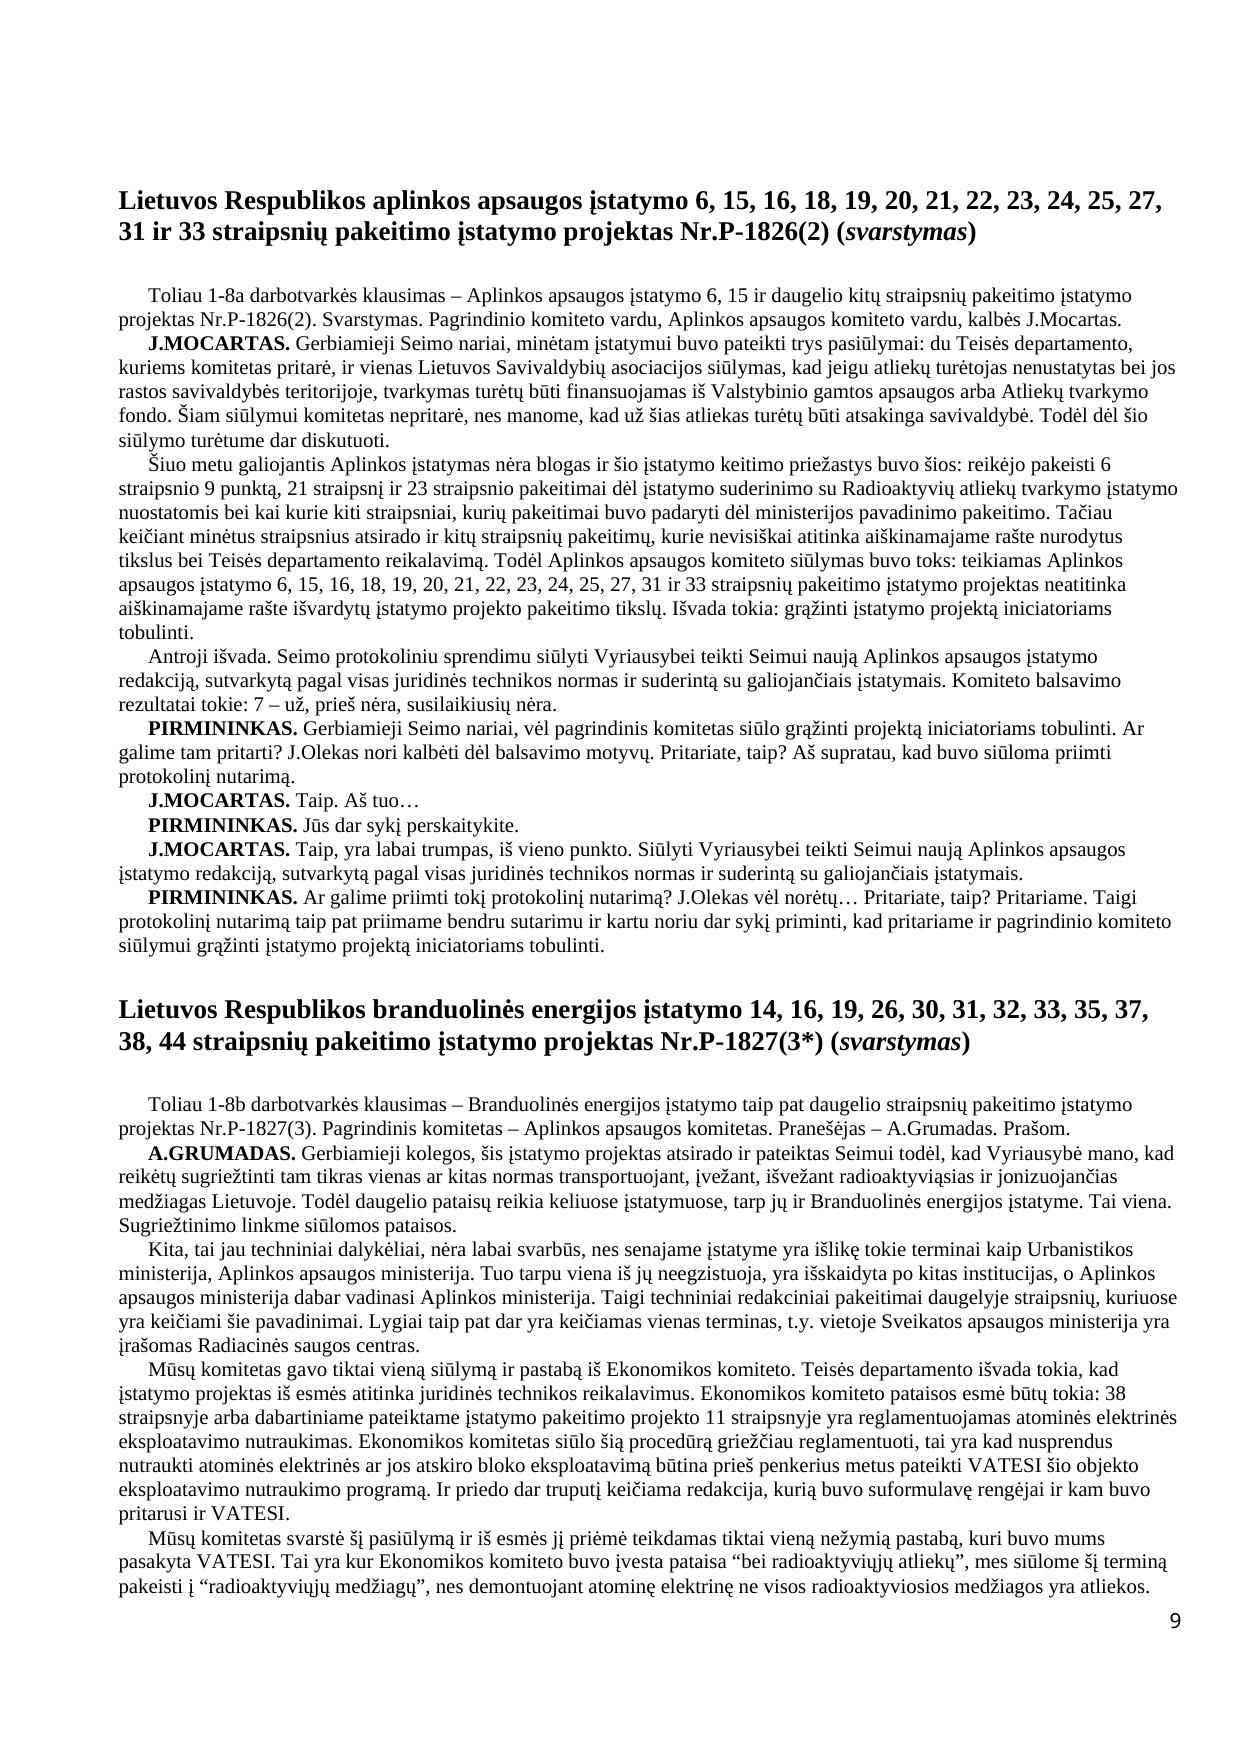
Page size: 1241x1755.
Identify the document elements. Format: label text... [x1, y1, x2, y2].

text J.MOCARTAS. Taip, yra labai trumpas, iš vieno punkto. Siūlyti Vyriausybei teikti Seimui naują Aplinkos apsaugos įstatymo redakciją, sutvarkytą pagal visas juridinės technikos normas ir suderintą su galiojančiais įstatymais. [118, 837, 1181, 885]
text Mūsų komitetas svarstė šį pasiūlymą ir iš esmės jį priėmė teikdamas tiktai vieną nežymią pastabą, kuri buvo mums pasakyta VATESI. Tai yra kur Ekonomikos komiteto buvo įvesta pataisa “bei radioaktyviųjų atliekų”, mes siūlome šį terminą pakeisti į “radioaktyviųjų medžiagų”, nes demontuojant atominę elektrinę ne visos radioaktyviosios medžiagos yra atliekos. [118, 1525, 1181, 1598]
text PIRMININKAS. Jūs dar sykį perskaitykite. [118, 812, 1181, 837]
text PIRMININKAS. Ar galime priimti tokį protokolinį nutarimą? J.Olekas vėl norėtų… Pritariate, taip? Pritariame. Taigi protokolinį nutarimą taip pat priimame bendru sutarimu ir kartu noriu dar sykį priminti, kad pritariame ir pagrindinio komiteto siūlymui grąžinti įstatymo projektą iniciatoriams tobulinti. [118, 885, 1181, 957]
text Lietuvos Respublikos branduolinės energijos įstatymo 14, 16, 19, 26, 30, 31, 32, 33, 35, 37, 38, 44 straipsnių pakeitimo įstatymo projektas Nr.P-1827(3*) (svarstymas) [118, 993, 1181, 1056]
text Kita, tai jau techniniai dalykėliai, nėra labai svarbūs, nes senajame įstatyme yra išlikę tokie terminai kaip Urbanistikos ministerija, Aplinkos apsaugos ministerija. Tuo tarpu viena iš jų neegzistuoja, yra išskaidyta po kitas institucijas, o Aplinkos apsaugos ministerija dabar vadinasi Aplinkos ministerija. Taigi techniniai redakciniai pakeitimai daugelyje straipsnių, kuriuose yra keičiami šie pavadinimai. Lygiai taip pat dar yra keičiamas vienas terminas, t.y. vietoje Sveikatos apsaugos ministerija yra įrašomas Radiacinės saugos centras. [118, 1237, 1181, 1357]
text Toliau 1-8a darbotvarkės klausimas – Aplinkos apsaugos įstatymo 6, 15 ir daugelio kitų straipsnių pakeitimo įstatymo projektas Nr.P-1826(2). Svarstymas. Pagrindinio komiteto vardu, Aplinkos apsaugos komiteto vardu, kalbės J.Mocartas. [118, 283, 1181, 331]
text Antroji išvada. Seimo protokoliniu sprendimu siūlyti Vyriausybei teikti Seimui naują Aplinkos apsaugos įstatymo redakciją, sutvarkytą pagal visas juridinės technikos normas ir suderintą su galiojančiais įstatymais. Komiteto balsavimo rezultatai tokie: 7 – už, prieš nėra, susilaikiusių nėra. [118, 644, 1181, 716]
text Šiuo metu galiojantis Aplinkos įstatymas nėra blogas ir šio įstatymo keitimo priežastys buvo šios: reikėjo pakeisti 6 straipsnio 9 punktą, 21 straipsnį ir 23 straipsnio pakeitimai dėl įstatymo suderinimo su Radioaktyvių atliekų tvarkymo įstatymo nuostatomis bei kai kurie kiti straipsniai, kurių pakeitimai buvo padaryti dėl ministerijos pavadinimo pakeitimo. Tačiau keičiant minėtus straipsnius atsirado ir kitų straipsnių pakeitimų, kurie nevisiškai atitinka aiškinamajame rašte nurodytus tikslus bei Teisės departamento reikalavimą. Todėl Aplinkos apsaugos komiteto siūlymas buvo toks: teikiamas Aplinkos apsaugos įstatymo 6, 15, 16, 18, 19, 20, 21, 22, 23, 24, 25, 27, 31 ir 33 straipsnių pakeitimo įstatymo projektas neatitinka aiškinamajame rašte išvardytų įstatymo projekto pakeitimo tikslų. Išvada tokia: grąžinti įstatymo projektą iniciatoriams tobulinti. [118, 452, 1181, 644]
text PIRMININKAS. Gerbiamieji Seimo nariai, vėl pagrindinis komitetas siūlo grąžinti projektą iniciatoriams tobulinti. Ar galime tam pritarti? J.Olekas nori kalbėti dėl balsavimo motyvų. Pritariate, taip? Aš supratau, kad buvo siūloma priimti protokolinį nutarimą. [118, 716, 1181, 788]
text Toliau 1-8b darbotvarkės klausimas – Branduolinės energijos įstatymo taip pat daugelio straipsnių pakeitimo įstatymo projektas Nr.P-1827(3). Pagrindinis komitetas – Aplinkos apsaugos komitetas. Pranešėjas – A.Grumadas. Prašom. [118, 1092, 1181, 1140]
text Lietuvos Respublikos aplinkos apsaugos įstatymo 6, 15, 16, 18, 19, 20, 21, 22, 23, 24, 25, 27, 31 ir 33 straipsnių pakeitimo įstatymo projektas Nr.P-1826(2) (svarstymas) [118, 184, 1181, 247]
text J.MOCARTAS. Gerbiamieji Seimo nariai, minėtam įstatymui buvo pateikti trys pasiūlymai: du Teisės departamento, kuriems komitetas pritarė, ir vienas Lietuvos Savivaldybių asociacijos siūlymas, kad jeigu atliekų turėtojas nenustatytas bei jos rastos savivaldybės teritorijoje, tvarkymas turėtų būti finansuojamas iš Valstybinio gamtos apsaugos arba Atliekų tvarkymo fondo. Šiam siūlymui komitetas nepritarė, nes manome, kad už šias atliekas turėtų būti atsakinga savivaldybė. Todėl dėl šio siūlymo turėtume dar diskutuoti. [118, 331, 1181, 452]
text Mūsų komitetas gavo tiktai vieną siūlymą ir pastabą iš Ekonomikos komiteto. Teisės departamento išvada tokia, kad įstatymo projektas iš esmės atitinka juridinės technikos reikalavimus. Ekonomikos komiteto pataisos esmė būtų tokia: 38 straipsnyje arba dabartiniame pateiktame įstatymo pakeitimo projekto 11 straipsnyje yra reglamentuojamas atominės elektrinės eksploatavimo nutraukimas. Ekonomikos komitetas siūlo šią procedūrą griežčiau reglamentuoti, tai yra kad nusprendus nutraukti atominės elektrinės ar jos atskiro bloko eksploatavimą būtina prieš penkerius metus pateikti VATESI šio objekto eksploatavimo nutraukimo programą. Ir priedo dar truputį keičiama redakcija, kurią buvo suformulavę rengėjai ir kam buvo pritarusi ir VATESI. [118, 1357, 1181, 1525]
text J.MOCARTAS. Taip. Aš tuo… [118, 788, 1181, 812]
text A.GRUMADAS. Gerbiamieji kolegos, šis įstatymo projektas atsirado ir pateiktas Seimui todėl, kad Vyriausybė mano, kad reikėtų sugriežtinti tam tikras vienas ar kitas normas transportuojant, įvežant, išvežant radioaktyviąsias ir jonizuojančias medžiagas Lietuvoje. Todėl daugelio pataisų reikia keliuose įstatymuose, tarp jų ir Branduolinės energijos įstatyme. Tai viena. Sugriežtinimo linkme siūlomos pataisos. [118, 1140, 1181, 1237]
